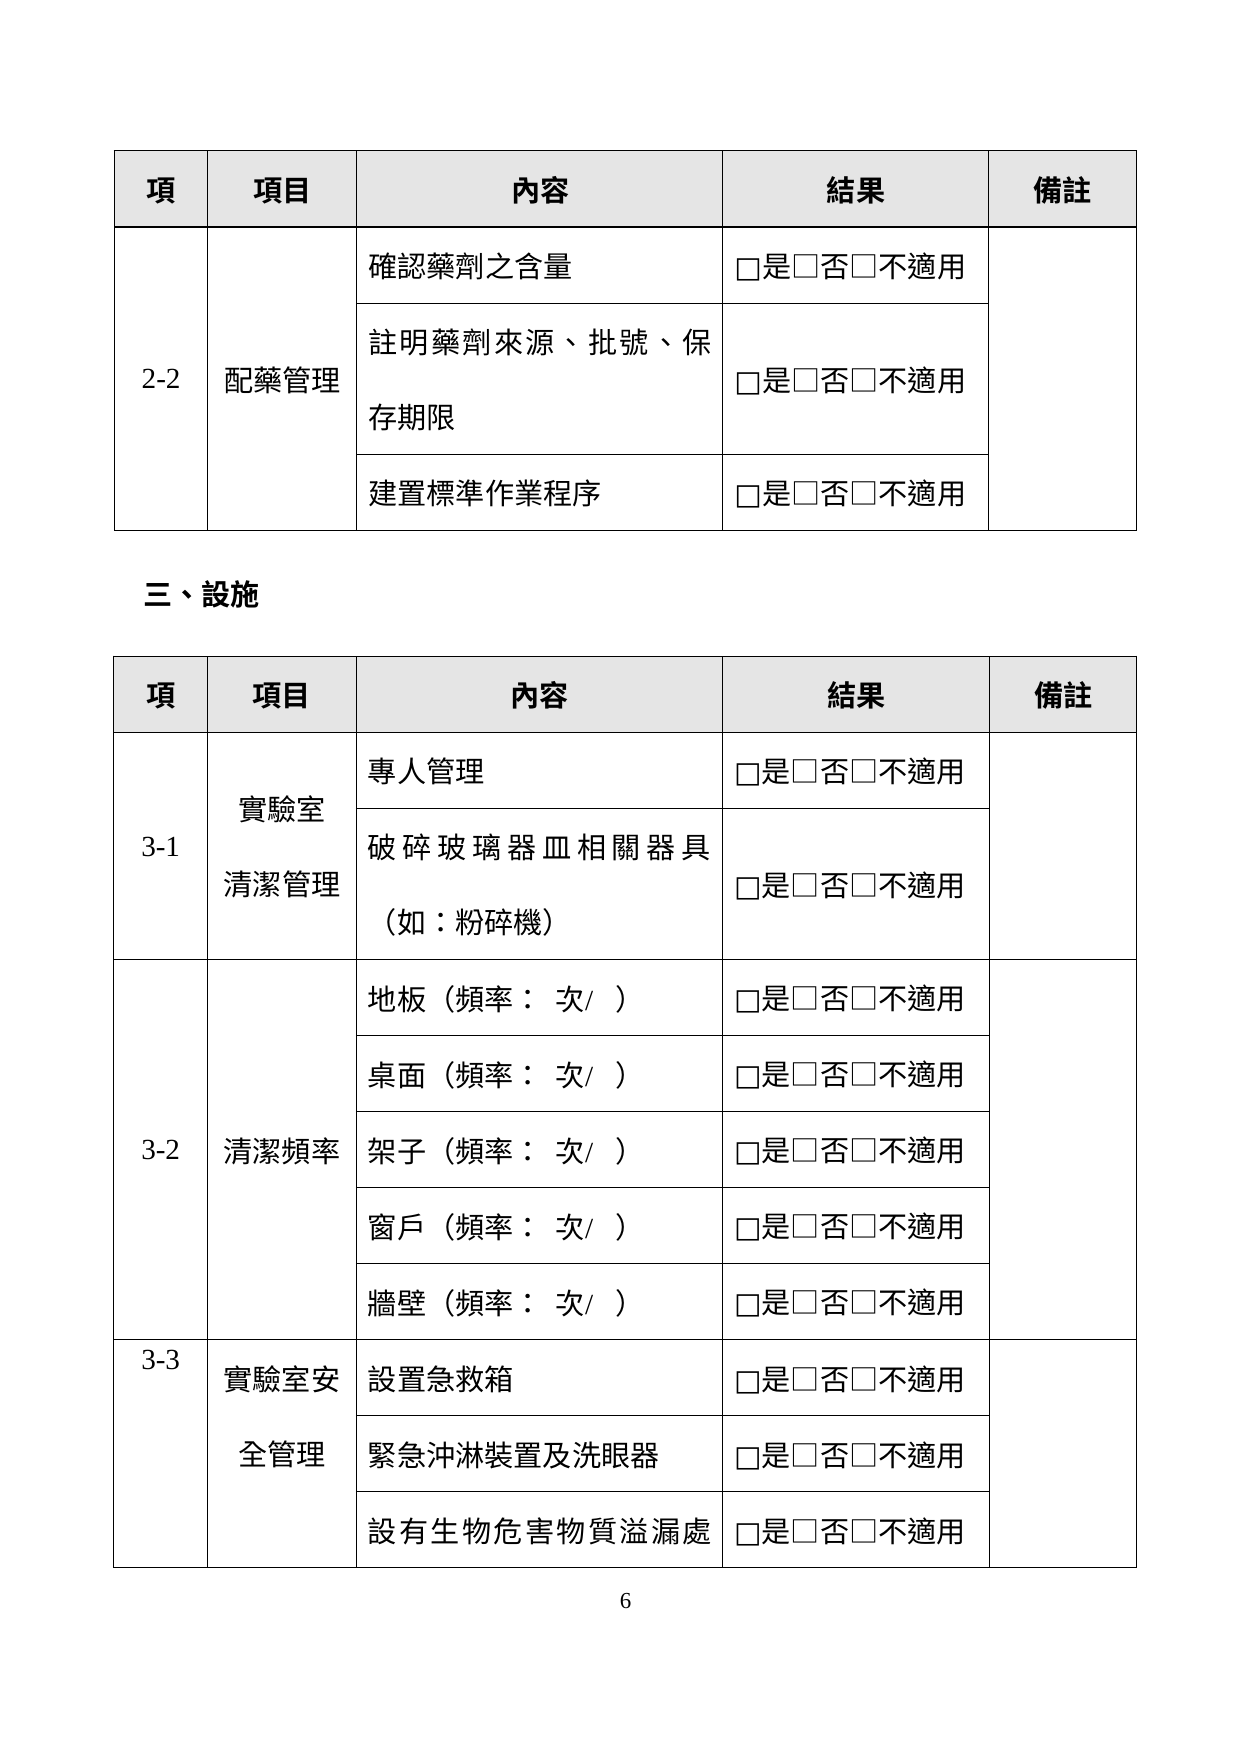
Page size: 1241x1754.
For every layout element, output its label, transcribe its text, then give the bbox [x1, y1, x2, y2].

table_header 內容 [357, 657, 722, 732]
table_cell 註明藥劑來源、批號、保存期限 [357, 304, 722, 453]
table_header 項 [115, 151, 207, 226]
table_cell □是□否□不適用 [723, 809, 989, 959]
table_cell 3-3 [114, 1340, 207, 1567]
table_cell 配藥管理 [208, 228, 356, 529]
table_cell 窗戶（頻率： 次/ ） [357, 1188, 722, 1263]
table_cell [990, 1340, 1136, 1567]
table_header 備註 [990, 657, 1136, 732]
table_cell □是□否□不適用 [723, 228, 988, 302]
table_header 內容 [357, 151, 722, 226]
table_cell [989, 228, 1136, 529]
table_cell 緊急沖淋裝置及洗眼器 [357, 1416, 722, 1491]
table_cell □是□否□不適用 [723, 960, 989, 1035]
table_cell □是□否□不適用 [723, 304, 988, 453]
table_cell 確認藥劑之含量 [357, 228, 722, 302]
table_cell □是□否□不適用 [723, 1036, 989, 1111]
table_cell 設有生物危害物質溢漏處 [357, 1492, 722, 1567]
table_header 項目 [208, 657, 356, 732]
table_cell □是□否□不適用 [723, 1416, 989, 1491]
table_cell 清潔頻率 [208, 960, 356, 1339]
table_cell [990, 733, 1136, 959]
table_cell □是□否□不適用 [723, 1264, 989, 1339]
table_header 備註 [989, 151, 1136, 226]
table_cell 2-2 [115, 228, 207, 529]
table_cell □是□否□不適用 [723, 1340, 989, 1415]
table_cell 桌面（頻率： 次/ ） [357, 1036, 722, 1111]
table_cell 架子（頻率： 次/ ） [357, 1112, 722, 1187]
text 三、設施 [143, 556, 1063, 631]
table_cell 地板（頻率： 次/ ） [357, 960, 722, 1035]
table_cell 3-1 [114, 733, 207, 959]
table_cell □是□否□不適用 [723, 1492, 989, 1567]
table_cell 3-2 [114, 960, 207, 1339]
table_header 項 [114, 657, 207, 732]
table_cell 設置急救箱 [357, 1340, 722, 1415]
table_cell 實驗室安全管理 [208, 1340, 356, 1567]
table_cell 實驗室 清潔管理 [208, 733, 356, 959]
table_header 項目 [208, 151, 356, 226]
table_header 結果 [723, 657, 989, 732]
table_cell □是□否□不適用 [723, 1188, 989, 1263]
table_header 結果 [723, 151, 988, 226]
table_cell 牆壁（頻率： 次/ ） [357, 1264, 722, 1339]
table_cell 破碎玻璃器皿相關器具 （如：粉碎機） [357, 809, 722, 959]
table_cell □是□否□不適用 [723, 1112, 989, 1187]
table_cell □是□否□不適用 [723, 733, 989, 808]
table_cell 專人管理 [357, 733, 722, 808]
table_cell [990, 960, 1136, 1339]
table_cell □是□否□不適用 [723, 455, 988, 529]
table_cell 建置標準作業程序 [357, 455, 722, 529]
